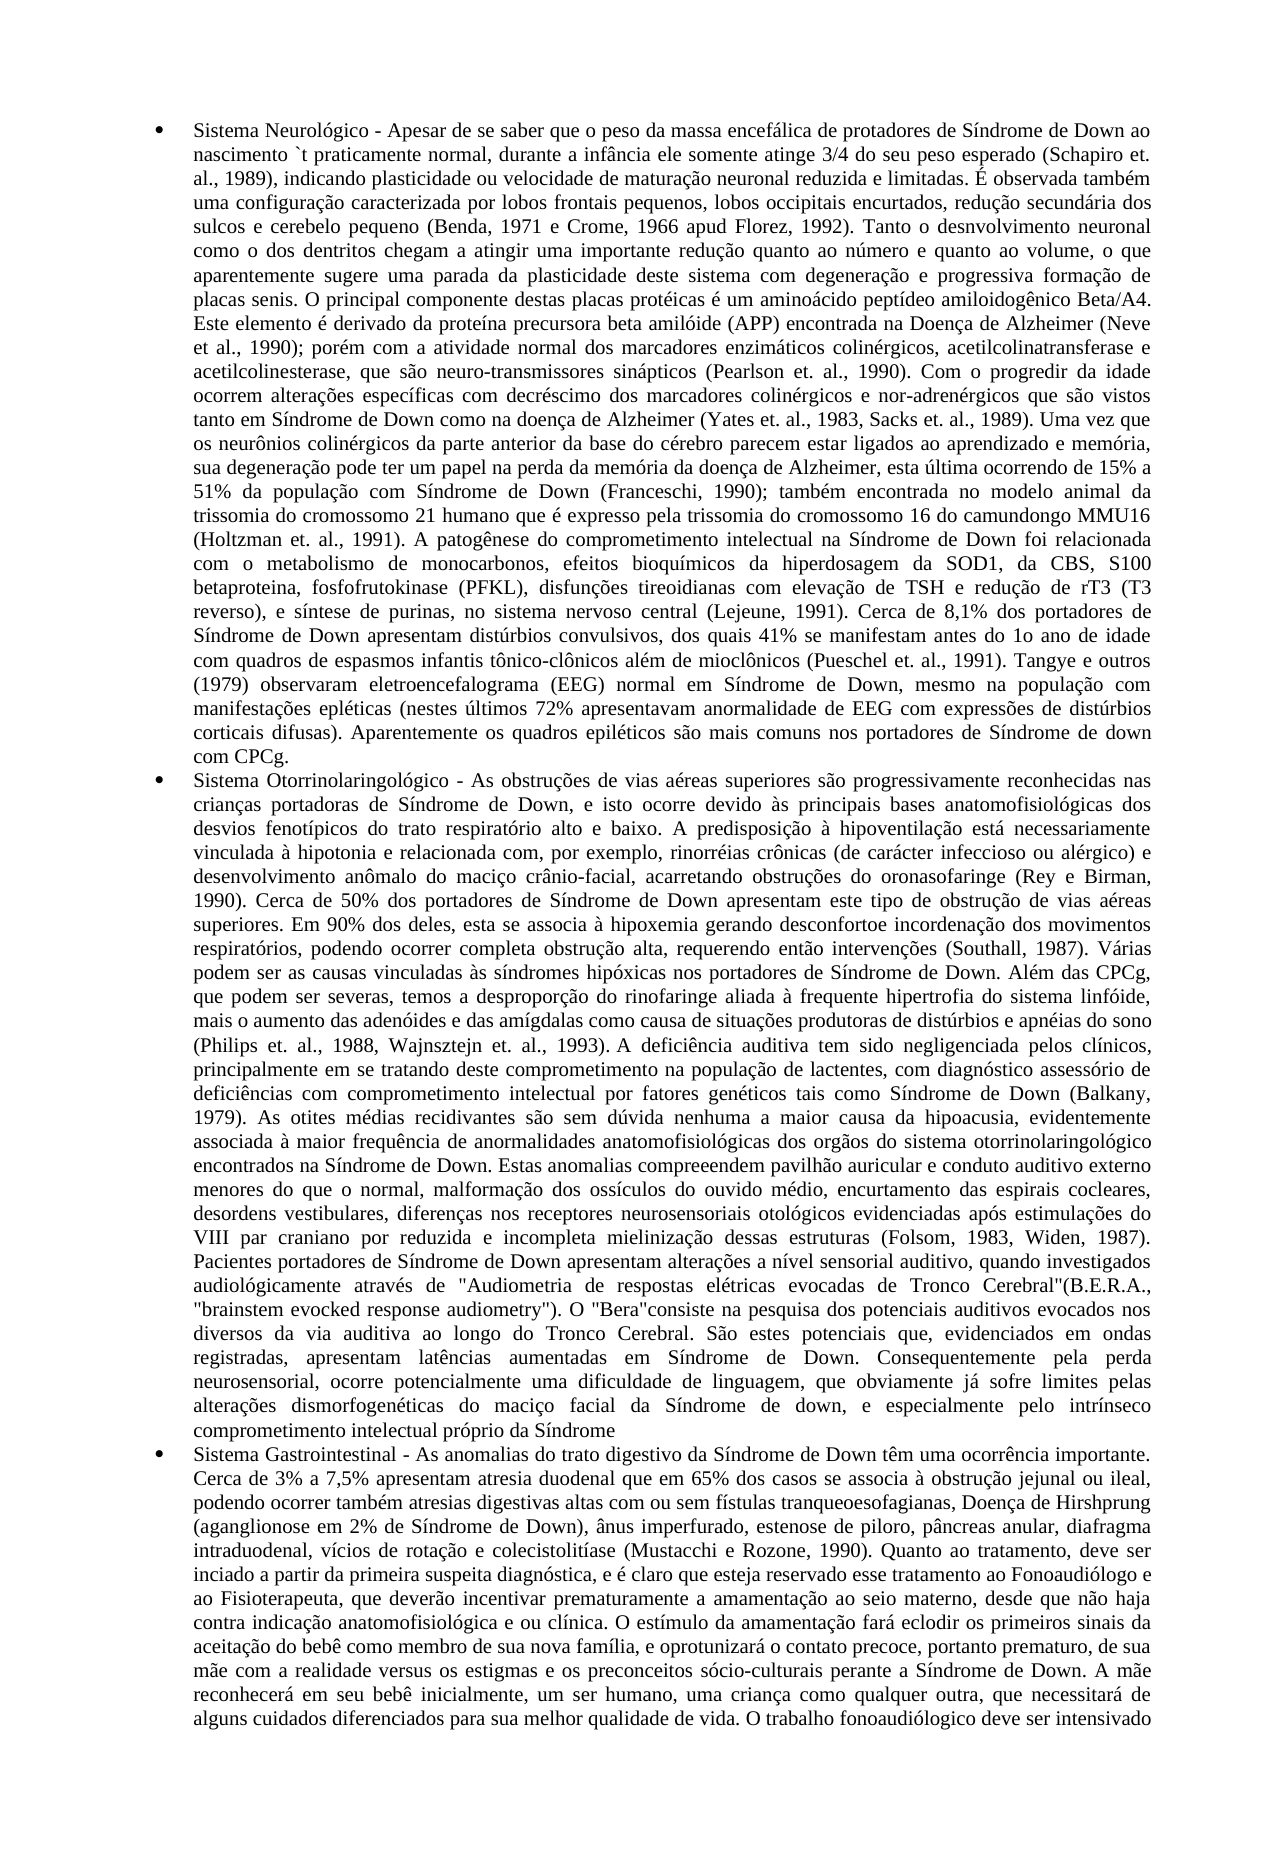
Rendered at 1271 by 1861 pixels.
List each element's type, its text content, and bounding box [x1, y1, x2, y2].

list Sistema Gastrointestinal - As anomalias do trato digestivo da Síndrome de Down têm uma ocorrência importante. Cerca de 3% a 7,5% apresentam atresia duodenal que em 65% dos casos se associa à obstrução jejunal ou ileal, podendo ocorrer também atresias digestivas altas com ou sem fístulas tranqueoesofagianas, Doença de Hirshprung (aganglionose em 2% de Síndrome de Down), ânus imperfurado, estenose de piloro, pâncreas anular, diafragma intraduodenal, vícios de rotação e colecistolitíase (Mustacchi e Rozone, 1990). Quanto ao tratamento, deve ser inciado a partir da primeira suspeita diagnóstica, e é claro que esteja reservado esse tratamento ao Fonoaudiólogo e ao Fisioterapeuta, que deverão incentivar prematuramente a amamentação ao seio materno, desde que não haja contra indicação anatomofisiológica e ou clínica. O estímulo da amamentação fará eclodir os primeiros sinais da aceitação do bebê como membro de sua nova família, e oprotunizará o contato precoce, portanto prematuro, de sua mãe com a realidade versus os estigmas e os preconceitos sócio-culturais perante a Síndrome de Down. A mãe reconhecerá em seu bebê inicialmente, um ser humano, uma criança como qualquer outra, que necessitará de alguns cuidados diferenciados para sua melhor qualidade de vida. O trabalho fonoaudiólogico deve ser intensivado [156, 1442, 1153, 1730]
list Sistema Neurológico - Apesar de se saber que o peso da massa encefálica de protadores de Síndrome de Down ao nascimento `t praticamente normal, durante a infância ele somente atinge 3/4 do seu peso esperado (Schapiro et. al., 1989), indicando plasticidade ou velocidade de maturação neuronal reduzida e limitadas. É observada também uma configuração caracterizada por lobos frontais pequenos, lobos occipitais encurtados, redução secundária dos sulcos e cerebelo pequeno (Benda, 1971 e Crome, 1966 apud Florez, 1992). Tanto o desnvolvimento neuronal como o dos dentritos chegam a atingir uma importante redução quanto ao número e quanto ao volume, o que aparentemente sugere uma parada da plasticidade deste sistema com degeneração e progressiva formação de placas senis. O principal componente destas placas protéicas é um aminoácido peptídeo amiloidogênico Beta/A4. Este elemento é derivado da proteína precursora beta amilóide (APP) encontrada na Doença de Alzheimer (Neve et al., 1990); porém com a atividade normal dos marcadores enzimáticos colinérgicos, acetilcolinatransferase e acetilcolinesterase, que são neuro-transmissores sinápticos (Pearlson et. al., 1990). Com o progredir da idade ocorrem alterações específicas com decréscimo dos marcadores colinérgicos e nor-adrenérgicos que são vistos tanto em Síndrome de Down como na doença de Alzheimer (Yates et. al., 1983, Sacks et. al., 1989). Uma vez que os neurônios colinérgicos da parte anterior da base do cérebro parecem estar ligados ao aprendizado e memória, sua degeneração pode ter um papel na perda da memória da doença de Alzheimer, esta última ocorrendo de 15% a 51% da população com Síndrome de Down (Franceschi, 1990); também encontrada no modelo animal da trissomia do cromossomo 21 humano que é expresso pela trissomia do cromossomo 16 do camundongo MMU16 (Holtzman et. al., 1991). A patogênese do comprometimento intelectual na Síndrome de Down foi relacionada com o metabolismo de monocarbonos, efeitos bioquímicos da hiperdosagem da SOD1, da CBS, S100 betaproteina, fosfofrutokinase (PFKL), disfunções tireoidianas com elevação de TSH e redução de rT3 (T3 reverso), e síntese de purinas, no sistema nervoso central (Lejeune, 1991). Cerca de 8,1% dos portadores de Síndrome de Down apresentam distúrbios convulsivos, dos quais 41% se manifestam antes do 1o ano de idade com quadros de espasmos infantis tônico-clônicos além de mioclônicos (Pueschel et. al., 1991). Tangye e outros (1979) observaram eletroencefalograma (EEG) normal em Síndrome de Down, mesmo na população com manifestações epléticas (nestes últimos 72% apresentavam anormalidade de EEG com expressões de distúrbios corticais difusas). Aparentemente os quadros epiléticos são mais comuns nos portadores de Síndrome de down com CPCg. [156, 118, 1153, 768]
list Sistema Otorrinolaringológico - As obstruções de vias aéreas superiores são progressivamente reconhecidas nas crianças portadoras de Síndrome de Down, e isto ocorre devido às principais bases anatomofisiológicas dos desvios fenotípicos do trato respiratório alto e baixo. A predisposição à hipoventilação está necessariamente vinculada à hipotonia e relacionada com, por exemplo, rinorréias crônicas (de carácter infeccioso ou alérgico) e desenvolvimento anômalo do maciço crânio-facial, acarretando obstruções do oronasofaringe (Rey e Birman, 1990). Cerca de 50% dos portadores de Síndrome de Down apresentam este tipo de obstrução de vias aéreas superiores. Em 90% dos deles, esta se associa à hipoxemia gerando desconfortoe incordenação dos movimentos respiratórios, podendo ocorrer completa obstrução alta, requerendo então intervenções (Southall, 1987). Várias podem ser as causas vinculadas às síndromes hipóxicas nos portadores de Síndrome de Down. Além das CPCg, que podem ser severas, temos a desproporção do rinofaringe aliada à frequente hipertrofia do sistema linfóide, mais o aumento das adenóides e das amígdalas como causa de situações produtoras de distúrbios e apnéias do sono (Philips et. al., 1988, Wajnsztejn et. al., 1993). A deficiência auditiva tem sido negligenciada pelos clínicos, principalmente em se tratando deste comprometimento na população de lactentes, com diagnóstico assessório de deficiências com comprometimento intelectual por fatores genéticos tais como Síndrome de Down (Balkany, 1979). As otites médias recidivantes são sem dúvida nenhuma a maior causa da hipoacusia, evidentemente associada à maior frequência de anormalidades anatomofisiológicas dos orgãos do sistema otorrinolaringológico encontrados na Síndrome de Down. Estas anomalias compreeendem pavilhão auricular e conduto auditivo externo menores do que o normal, malformação dos ossículos do ouvido médio, encurtamento das espirais cocleares, desordens vestibulares, diferenças nos receptores neurosensoriais otológicos evidenciadas após estimulações do VIII par craniano por reduzida e incompleta mielinização dessas estruturas (Folsom, 1983, Widen, 1987). Pacientes portadores de Síndrome de Down apresentam alterações a nível sensorial auditivo, quando investigados audiológicamente através de "Audiometria de respostas elétricas evocadas de Tronco Cerebral"(B.E.R.A., "brainstem evocked response audiometry"). O "Bera"consiste na pesquisa dos potenciais auditivos evocados nos diversos da via auditiva ao longo do Tronco Cerebral. São estes potenciais que, evidenciados em ondas registradas, apresentam latências aumentadas em Síndrome de Down. Consequentemente pela perda neurosensorial, ocorre potencialmente uma dificuldade de linguagem, que obviamente já sofre limites pelas alterações dismorfogenéticas do maciço facial da Síndrome de down, e especialmente pelo intrínseco comprometimento intelectual próprio da Síndrome [156, 768, 1153, 1442]
